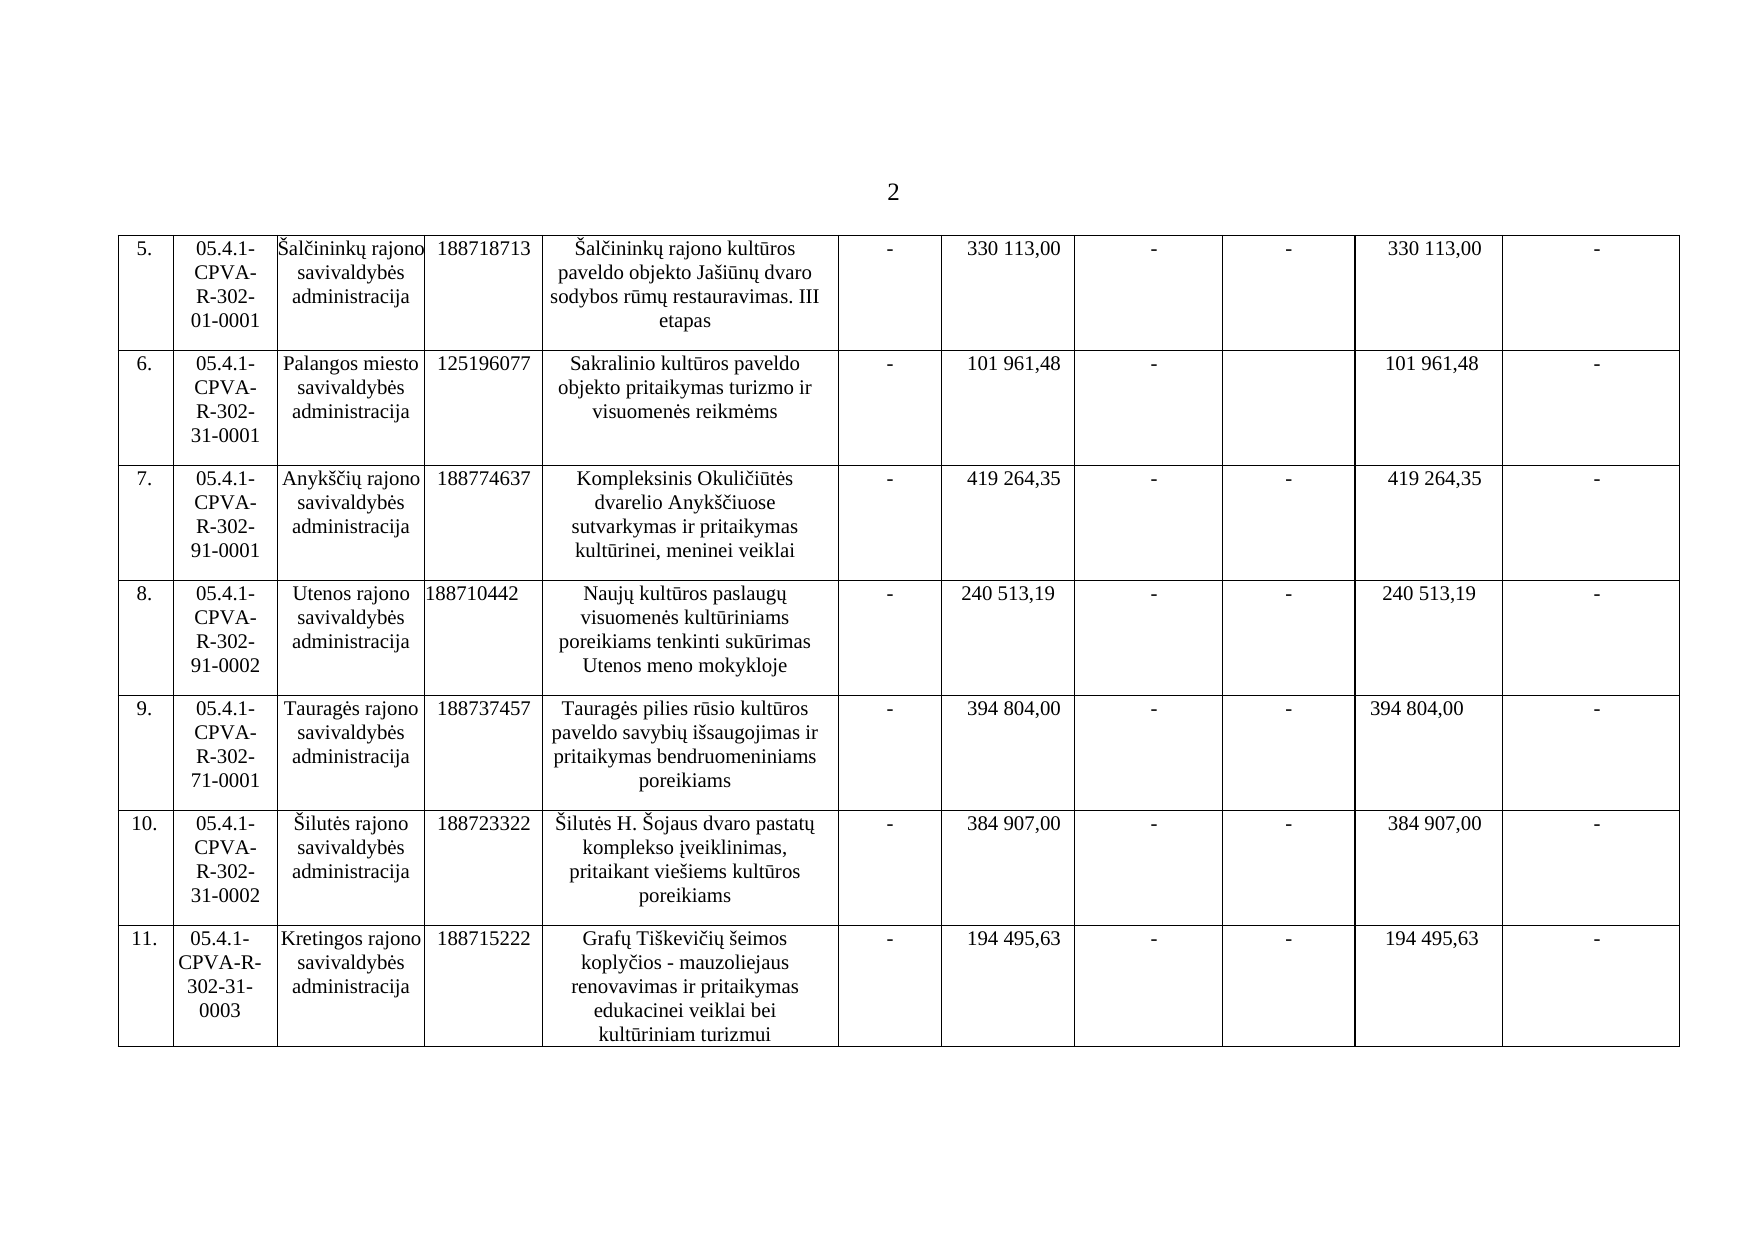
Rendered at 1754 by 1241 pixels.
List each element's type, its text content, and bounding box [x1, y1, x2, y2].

table_cell - [839, 811, 941, 925]
table_cell - [1503, 696, 1679, 810]
table_cell 101 961,48 [942, 351, 1074, 465]
table_cell - [1075, 351, 1222, 465]
table_cell - [1075, 811, 1222, 925]
table_cell 7. [119, 466, 173, 580]
table_cell - [1075, 466, 1222, 580]
table_cell Utenos rajono savivaldybės administracija [278, 581, 424, 695]
table_cell 194 495,63 [1356, 926, 1502, 1046]
table_cell - [1223, 466, 1354, 580]
table_cell 188718713 [425, 236, 542, 350]
table_cell - [1223, 926, 1354, 1046]
table_cell - [1075, 696, 1222, 810]
table_cell - [1075, 926, 1222, 1046]
table_cell - [1223, 811, 1354, 925]
table_cell [1223, 351, 1354, 465]
table_cell 194 495,63 [942, 926, 1074, 1046]
table_cell - [1503, 466, 1679, 580]
table_cell 05.4.1-CPVA-R-302-91-0001 [174, 466, 277, 580]
table_cell Šilutės H. Šojaus dvaro pastatų komplekso įveiklinimas, pritaikant viešiems kultūros poreikiams [543, 811, 838, 925]
table_cell 330 113,00 [1356, 236, 1502, 350]
table_cell 419 264,35 [942, 466, 1074, 580]
table_cell 5. [119, 236, 173, 350]
table_cell 384 907,00 [1356, 811, 1502, 925]
table_cell 05.4.1-CPVA-R-302-31-0003 [174, 926, 277, 1046]
table_cell 11. [119, 926, 173, 1046]
table_cell - [1503, 236, 1679, 350]
table_cell Palangos miesto savivaldybės administracija [278, 351, 424, 465]
table_cell 05.4.1-CPVA-R-302-71-0001 [174, 696, 277, 810]
table_cell - [1503, 351, 1679, 465]
table_cell 419 264,35 [1356, 466, 1502, 580]
table_cell Sakralinio kultūros paveldo objekto pritaikymas turizmo ir visuomenės reikmėms [543, 351, 838, 465]
table_cell - [1503, 581, 1679, 695]
table_cell Tauragės rajono savivaldybės administracija [278, 696, 424, 810]
table_cell 188737457 [425, 696, 542, 810]
table_cell - [839, 351, 941, 465]
table_cell 188774637 [425, 466, 542, 580]
table_cell Kretingos rajono savivaldybės administracija [278, 926, 424, 1046]
table_cell 9. [119, 696, 173, 810]
table_cell 330 113,00 [942, 236, 1074, 350]
table_cell - [1075, 236, 1222, 350]
table_cell - [839, 466, 941, 580]
table_cell 05.4.1-CPVA-R-302-31-0002 [174, 811, 277, 925]
table_cell 384 907,00 [942, 811, 1074, 925]
table_cell Anykščių rajono savivaldybės administracija [278, 466, 424, 580]
table_cell - [1503, 811, 1679, 925]
table_cell Šalčininkų rajono kultūros paveldo objekto Jašiūnų dvaro sodybos rūmų restauravimas. III etapas [543, 236, 838, 350]
table_cell Kompleksinis Okuličiūtės dvarelio Anykščiuose sutvarkymas ir pritaikymas kultūrinei, meninei veiklai [543, 466, 838, 580]
table_cell - [839, 926, 941, 1046]
table_cell 05.4.1-CPVA-R-302-91-0002 [174, 581, 277, 695]
table_cell 188710442 [425, 581, 542, 695]
table_cell Naujų kultūros paslaugų visuomenės kultūriniams poreikiams tenkinti sukūrimas Utenos meno mokykloje [543, 581, 838, 695]
table_cell 394 804,00 [1356, 696, 1502, 810]
table_cell 394 804,00 [942, 696, 1074, 810]
table_cell Tauragės pilies rūsio kultūros paveldo savybių išsaugojimas ir pritaikymas bendruomeniniams poreikiams [543, 696, 838, 810]
table_cell 101 961,48 [1356, 351, 1502, 465]
table_cell - [1223, 236, 1354, 350]
table_cell 188715222 [425, 926, 542, 1046]
table_cell Šilutės rajono savivaldybės administracija [278, 811, 424, 925]
table_cell - [1223, 581, 1354, 695]
table_cell - [1075, 581, 1222, 695]
table_cell Grafų Tiškevičių šeimos koplyčios - mauzoliejaus renovavimas ir pritaikymas edukacinei veiklai bei kultūriniam turizmui [543, 926, 838, 1046]
table_cell - [839, 696, 941, 810]
table_cell 6. [119, 351, 173, 465]
table_cell - [1503, 926, 1679, 1046]
table_cell 188723322 [425, 811, 542, 925]
table_cell 125196077 [425, 351, 542, 465]
table_cell 240 513,19 [942, 581, 1074, 695]
table_cell 240 513,19 [1356, 581, 1502, 695]
table_cell - [1223, 696, 1354, 810]
table_cell - [839, 236, 941, 350]
table_cell 10. [119, 811, 173, 925]
table_cell 05.4.1-CPVA-R-302-31-0001 [174, 351, 277, 465]
table_cell - [839, 581, 941, 695]
table_cell Šalčininkų rajono savivaldybės administracija [278, 236, 424, 350]
table_cell 8. [119, 581, 173, 695]
table_cell 05.4.1-CPVA-R-302-01-0001 [174, 236, 277, 350]
